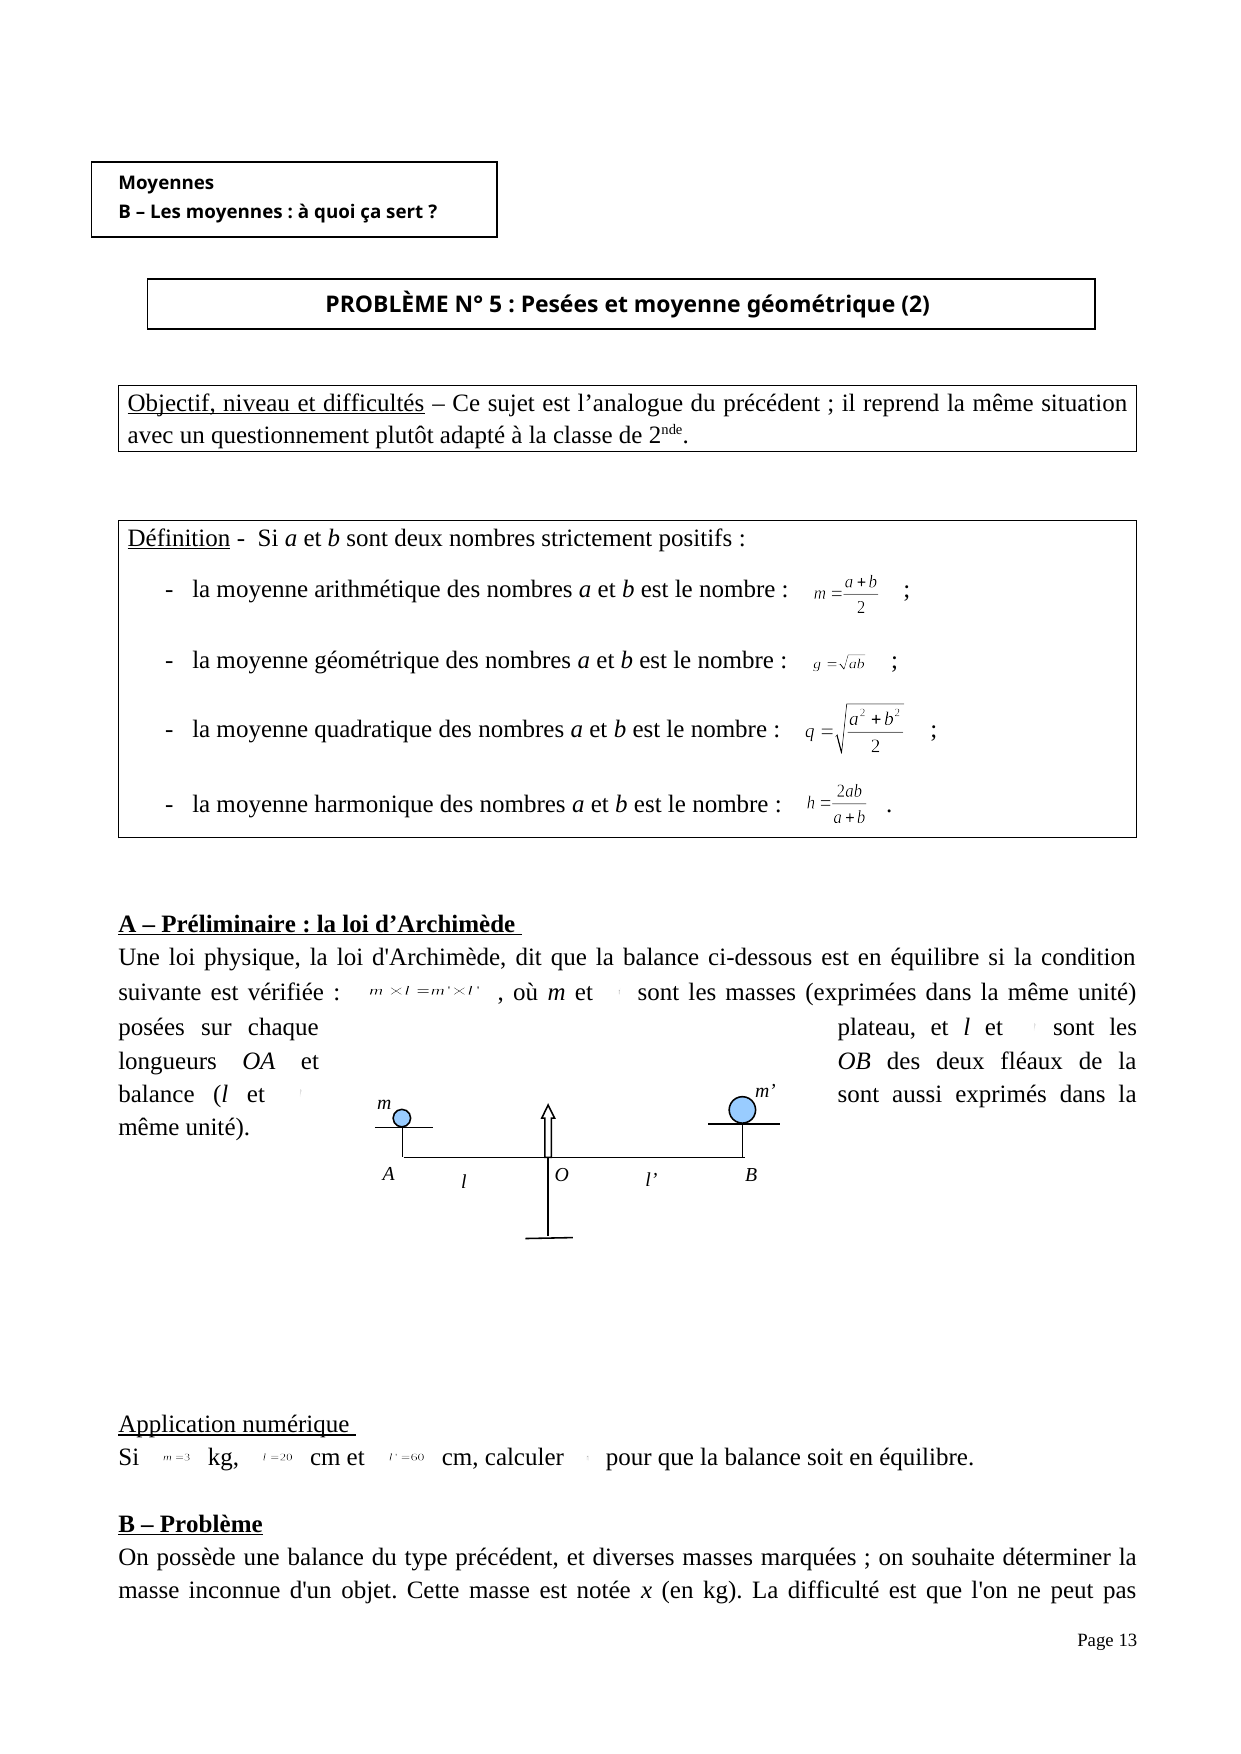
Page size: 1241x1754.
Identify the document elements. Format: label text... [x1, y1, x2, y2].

text [1096, 288, 1137, 319]
text - la moyenne arithmétique des nombres a et b est le nombre : ; [119, 553, 1136, 631]
text [498, 198, 1137, 224]
text - la moyenne harmonique des nombres a et b est le nombre : . [119, 768, 1136, 837]
text Si kg, cm et cm, calculer pour que la balance soit en équilibre. [118, 1442, 1137, 1471]
text PROBLÈME N° 5 : Pesées et moyenne géométrique (2) [148, 288, 1094, 319]
text A – Préliminaire : la loi d’Archimède [118, 909, 1137, 937]
text Définition - Si a et b sont deux nombres strictement positifs : [119, 521, 1136, 552]
text - la moyenne quadratique des nombres a et b est le nombre : ; [119, 688, 1136, 766]
text Moyennes [118, 169, 496, 195]
text - la moyenne géométrique des nombres a et b est le nombre : ; [119, 637, 1136, 685]
text Une loi physique, la loi d'Archimède, dit que la balance ci-dessous est en équilibre si la condition suivante est vérifiée : , où m et sont les masses (exprimées dans la même unité) posées sur chaque plateau, et l et sont les longueurs OA et OB des deux fléaux de la balance (l et sont aussi exprimés dans la même unité). [118, 942, 1137, 1141]
text B – Les moyennes : à quoi ça sert ? [118, 198, 496, 224]
text On possède une balance du type précédent, et diverses masses marquées ; on souhaite déterminer la masse inconnue d'un objet. Cette masse est notée x (en kg). La difficulté est que l'on ne peut pas [118, 1542, 1137, 1603]
text Objectif, niveau et difficultés – Ce sujet est l’analogue du précédent ; il reprend la même situation avec un questionnement plutôt adapté à la classe de 2nde. [119, 386, 1136, 451]
text B – Problème [118, 1509, 1137, 1537]
text [498, 169, 1137, 195]
text Application numérique [118, 1409, 1137, 1438]
